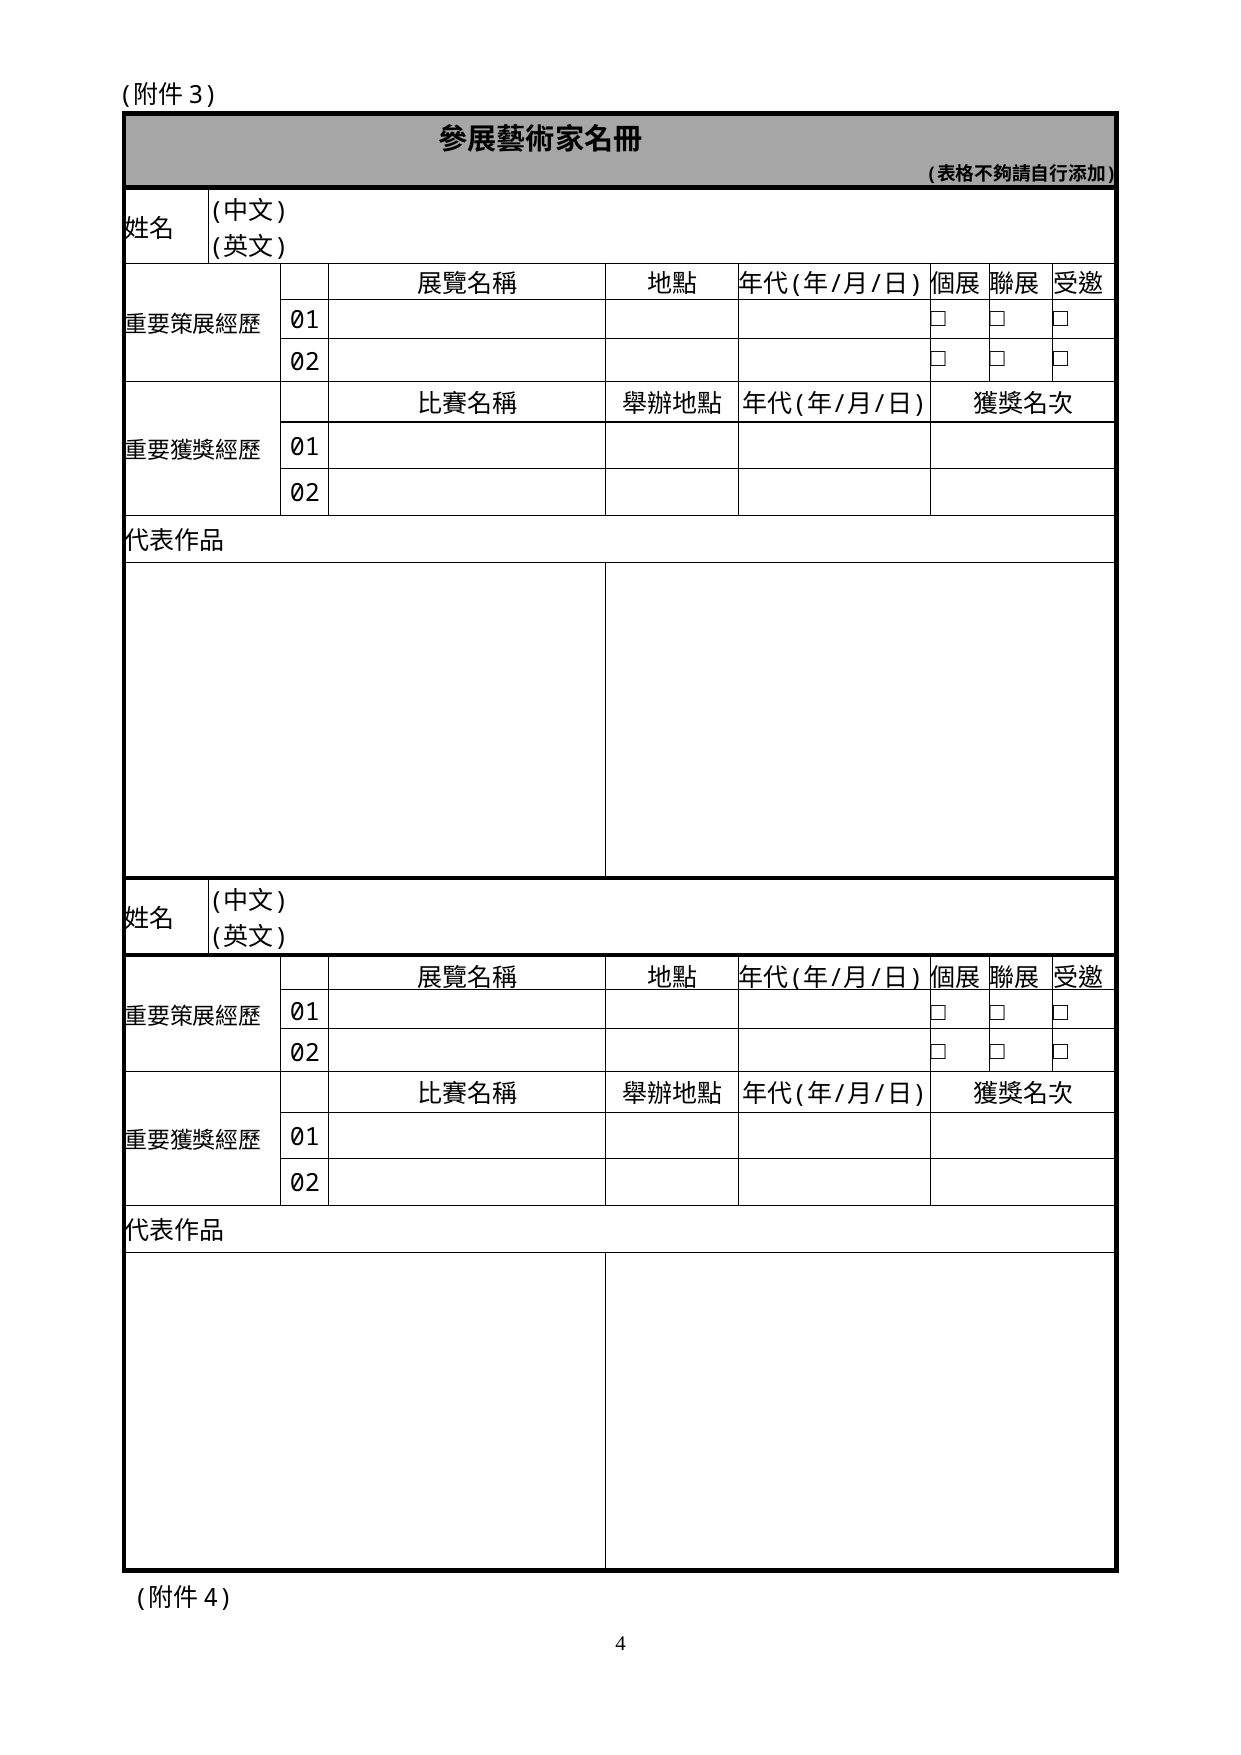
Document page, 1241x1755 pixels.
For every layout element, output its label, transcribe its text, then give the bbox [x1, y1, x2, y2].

table_cell [281, 264, 328, 299]
table_cell [606, 300, 738, 338]
table_cell □ [990, 300, 1052, 338]
table_cell 受邀 [1053, 264, 1114, 299]
table_cell [329, 300, 605, 338]
table_cell 02 [281, 469, 328, 515]
table_cell [126, 1253, 605, 1568]
table_cell 比賽名稱 [329, 1072, 605, 1112]
table_cell □ [931, 990, 989, 1028]
table_cell [931, 469, 1114, 515]
table_cell □ [990, 990, 1052, 1028]
table_cell [329, 1029, 605, 1071]
table_cell 地點 [606, 264, 738, 299]
table_cell □ [1053, 1029, 1114, 1071]
table_cell 01 [281, 300, 328, 338]
text (附件3) [118, 75, 1111, 111]
table_cell 展覽名稱 [329, 957, 605, 989]
table_cell 聯展 [990, 264, 1052, 299]
table_cell □ [1053, 300, 1114, 338]
table_cell 代表作品 [126, 1206, 1114, 1252]
table_cell [606, 339, 738, 381]
table_cell 重要策展經歷 [126, 957, 280, 1071]
table_cell [329, 339, 605, 381]
table_cell 年代(年/月/日) [739, 382, 930, 421]
table_cell 年代(年/月/日) [739, 264, 930, 299]
table_cell □ [990, 1029, 1052, 1071]
table_cell 獲獎名次 [931, 382, 1114, 421]
table_cell [739, 300, 930, 338]
table_cell 代表作品 [126, 516, 1114, 562]
table_cell 重要獲獎經歷 [126, 1072, 280, 1205]
table_cell 地點 [606, 957, 738, 989]
table_cell [329, 1113, 605, 1158]
table_cell 個展 [931, 264, 989, 299]
table_cell □ [1053, 990, 1114, 1028]
table_cell [931, 1113, 1114, 1158]
table_cell [739, 469, 930, 515]
table_cell [739, 1159, 930, 1205]
table_cell [329, 990, 605, 1028]
table_cell [739, 1029, 930, 1071]
table_cell 02 [281, 1159, 328, 1205]
table_cell □ [931, 300, 989, 338]
table_cell 年代(年/月/日) [739, 1072, 930, 1112]
table_cell 受邀 [1053, 957, 1114, 989]
table_cell 舉辦地點 [606, 382, 738, 421]
table_header 參展藝術家名冊 (表格不夠請自行添加) [126, 116, 1114, 185]
table_cell [931, 1159, 1114, 1205]
table_cell 02 [281, 1029, 328, 1071]
text (附件4) [118, 1577, 1111, 1613]
table_cell [281, 1072, 328, 1112]
table_cell [739, 990, 930, 1028]
table_cell [329, 423, 605, 468]
table_cell [281, 957, 328, 989]
table_cell (中文) (英文) [209, 190, 1114, 263]
table_cell [606, 990, 738, 1028]
table_cell 姓名 [126, 190, 208, 263]
table_cell [606, 1159, 738, 1205]
table_cell □ [931, 339, 989, 381]
table_cell 聯展 [990, 957, 1052, 989]
table_cell 02 [281, 339, 328, 381]
table_cell [931, 423, 1114, 468]
table_cell 姓名 [126, 880, 208, 953]
table_cell (中文) (英文) [209, 880, 1114, 953]
table_cell 重要獲獎經歷 [126, 382, 280, 515]
table_cell [606, 469, 738, 515]
table_cell [329, 1159, 605, 1205]
table_cell [606, 1113, 738, 1158]
table_cell [126, 563, 605, 876]
table_cell [606, 1253, 1114, 1568]
table_cell [739, 1113, 930, 1158]
table_cell 01 [281, 423, 328, 468]
table_cell 01 [281, 1113, 328, 1158]
table_cell 舉辦地點 [606, 1072, 738, 1112]
table_cell 01 [281, 990, 328, 1028]
table_cell [329, 469, 605, 515]
table_cell □ [1053, 339, 1114, 381]
table_cell □ [990, 339, 1052, 381]
table_cell □ [931, 1029, 989, 1071]
table_cell 獲獎名次 [931, 1072, 1114, 1112]
table_cell [739, 339, 930, 381]
table_cell 個展 [931, 957, 989, 989]
table_cell 展覽名稱 [329, 264, 605, 299]
table_cell 年代(年/月/日) [739, 957, 930, 989]
table_cell [606, 1029, 738, 1071]
table_cell 比賽名稱 [329, 382, 605, 421]
table_cell 重要策展經歷 [126, 264, 280, 381]
table_cell [606, 563, 1114, 876]
table_cell [281, 382, 328, 421]
table_cell [606, 423, 738, 468]
table_cell [739, 423, 930, 468]
